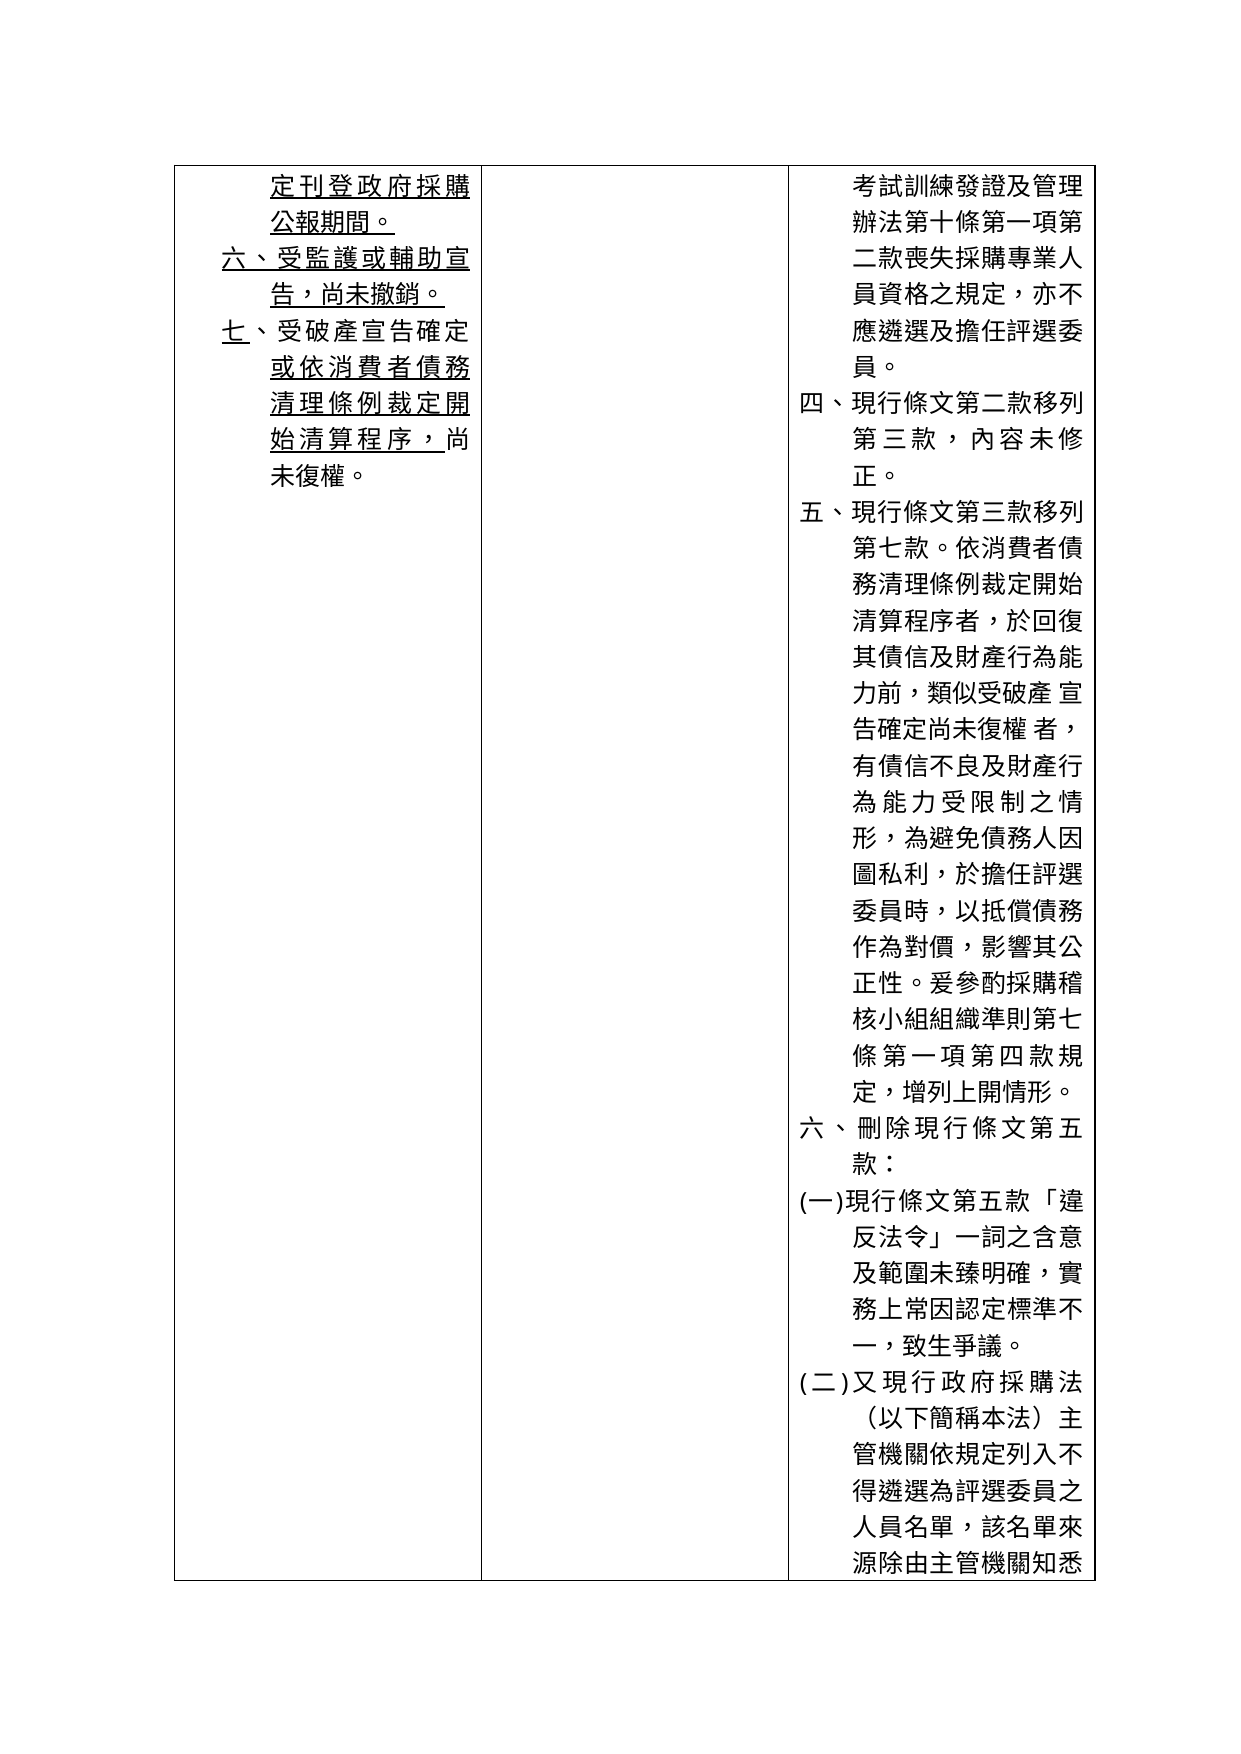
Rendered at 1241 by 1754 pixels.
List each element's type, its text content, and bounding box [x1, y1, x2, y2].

table_cell 考試訓練發證及管理辦法第十條第一項第二款喪失採購專業人員資格之規定，亦不應遴選及擔任評選委員。 四、現行條文第二款移列第三款，內容未修正。 五、現行條文第三款移列第七款。依消費者債務清理條例裁定開始清算程序者，於回復其債信及財產行為能力前，類似受破產 宣告確定尚未復權 者，有債信不良及財產行為能力受限制之情形，為避免債務人因圖私利，於擔任評選委員時，以抵償債務作為對價，影響其公正性。爰參酌採購稽核小組組織準則第七條第一項第四款規定，增列上開情形。 六、刪除現行條文第五款： (一)現行條文第五款「違反法令」一詞之含意及範圍未臻明確，實務上常因認定標準不一，致生爭議。 (二)又現行政府採購法（以下簡稱本法）主管機關依規定列入不得遴選為評選委員之人員名單，該名單來源除由主管機關知悉 [789, 166, 1094, 1580]
table_cell 定刊登政府採購公報期間。 六、受監護或輔助宣告，尚未撤銷。 七、受破產宣告確定或依消費者債務清理條例裁定開始清算程序，尚未復權。 [175, 166, 481, 1580]
table_cell [482, 166, 788, 1580]
